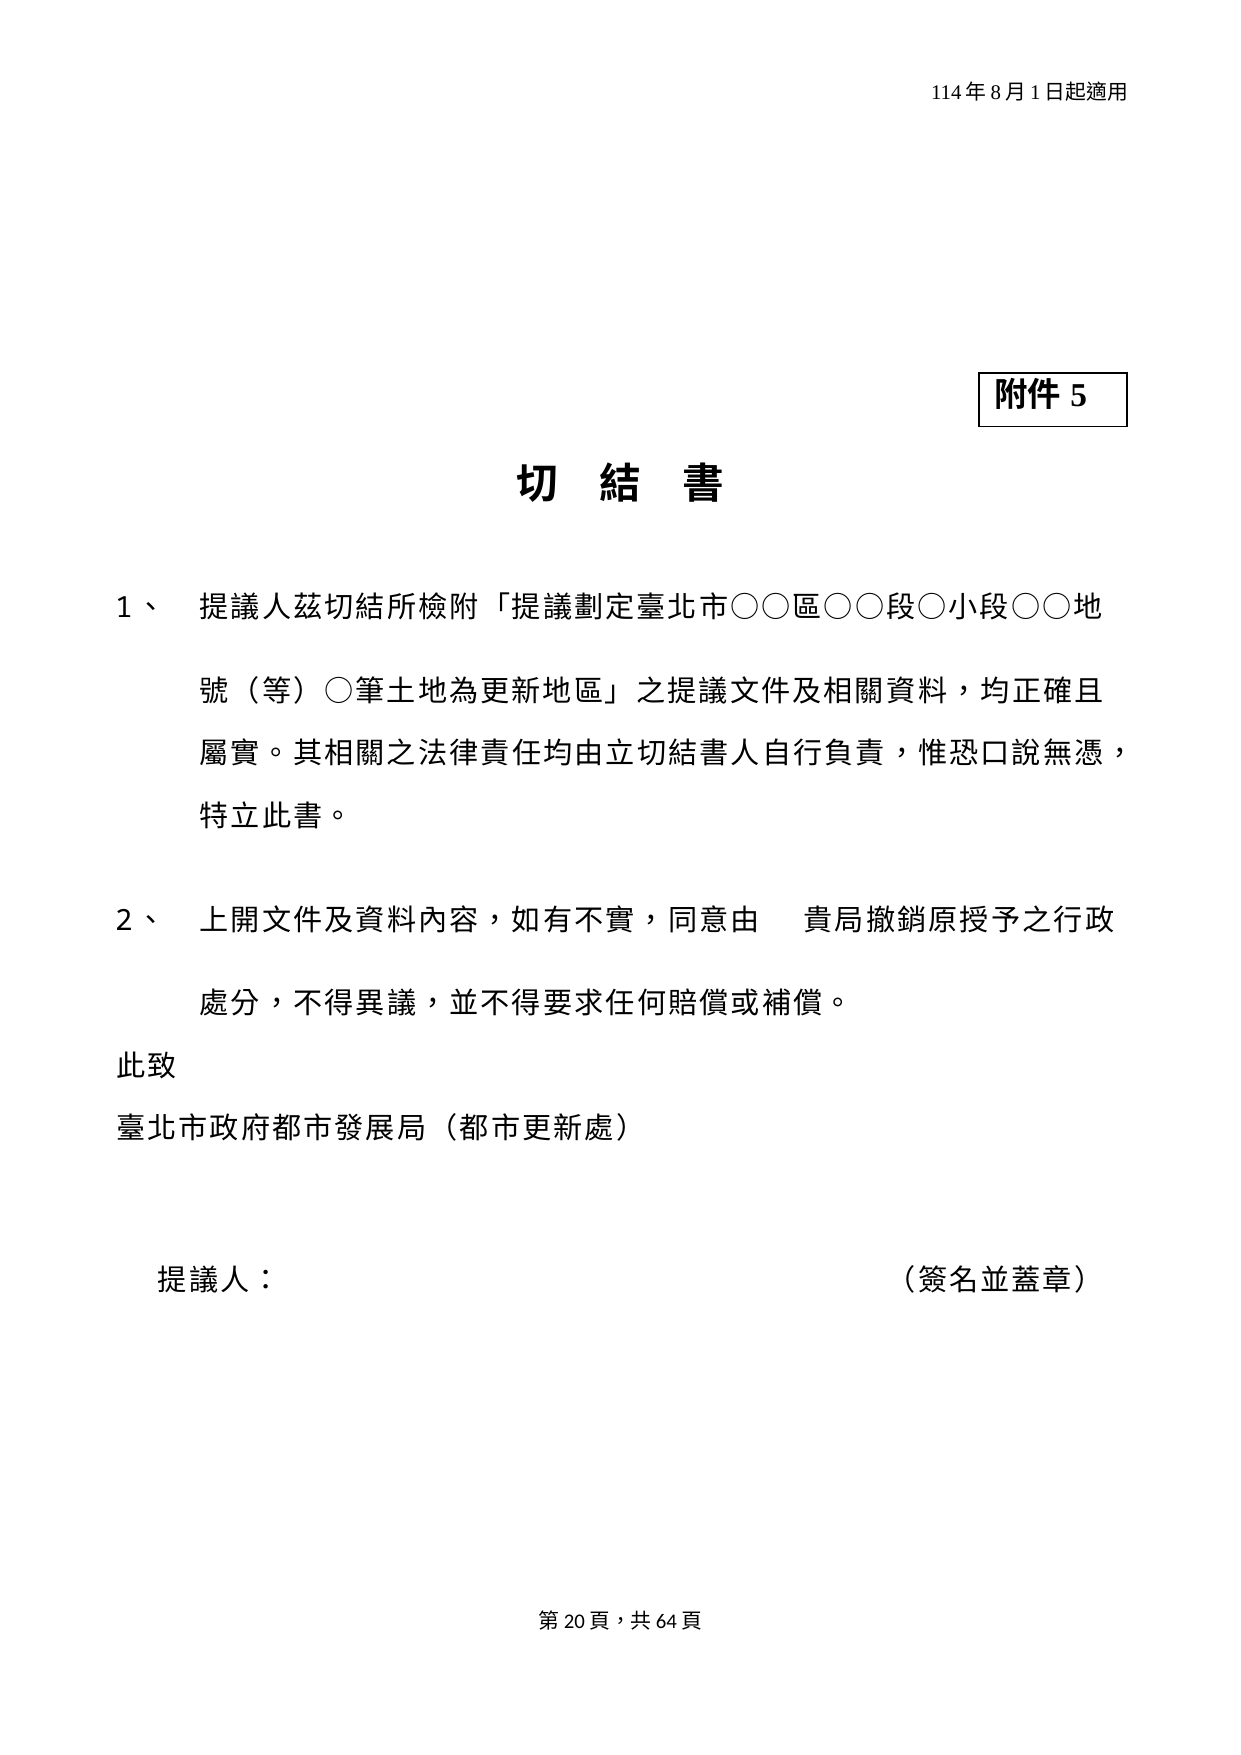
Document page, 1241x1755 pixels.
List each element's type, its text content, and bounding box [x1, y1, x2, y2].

text 臺北市政府都市發展局（都市更新處） [115, 1084, 1125, 1147]
text 切 結 書 [115, 450, 1125, 510]
text 提議人： （簽名並蓋章） [152, 1236, 1125, 1299]
list 提議人茲切結所檢附「提議劃定臺北市○○區○○段○小段○○地號（等）○筆土地為更新地區」之提議文件及相關資料，均正確且屬實。其相關之法律責任均由立切結書人自行負責，惟恐口說無憑，特立此書。 [115, 522, 1125, 834]
list 上開文件及資料內容，如有不實，同意由 貴局撤銷原授予之行政處分，不得異議，並不得要求任何賠償或補償。 [115, 834, 1125, 1022]
text 此致 [115, 1022, 1125, 1084]
